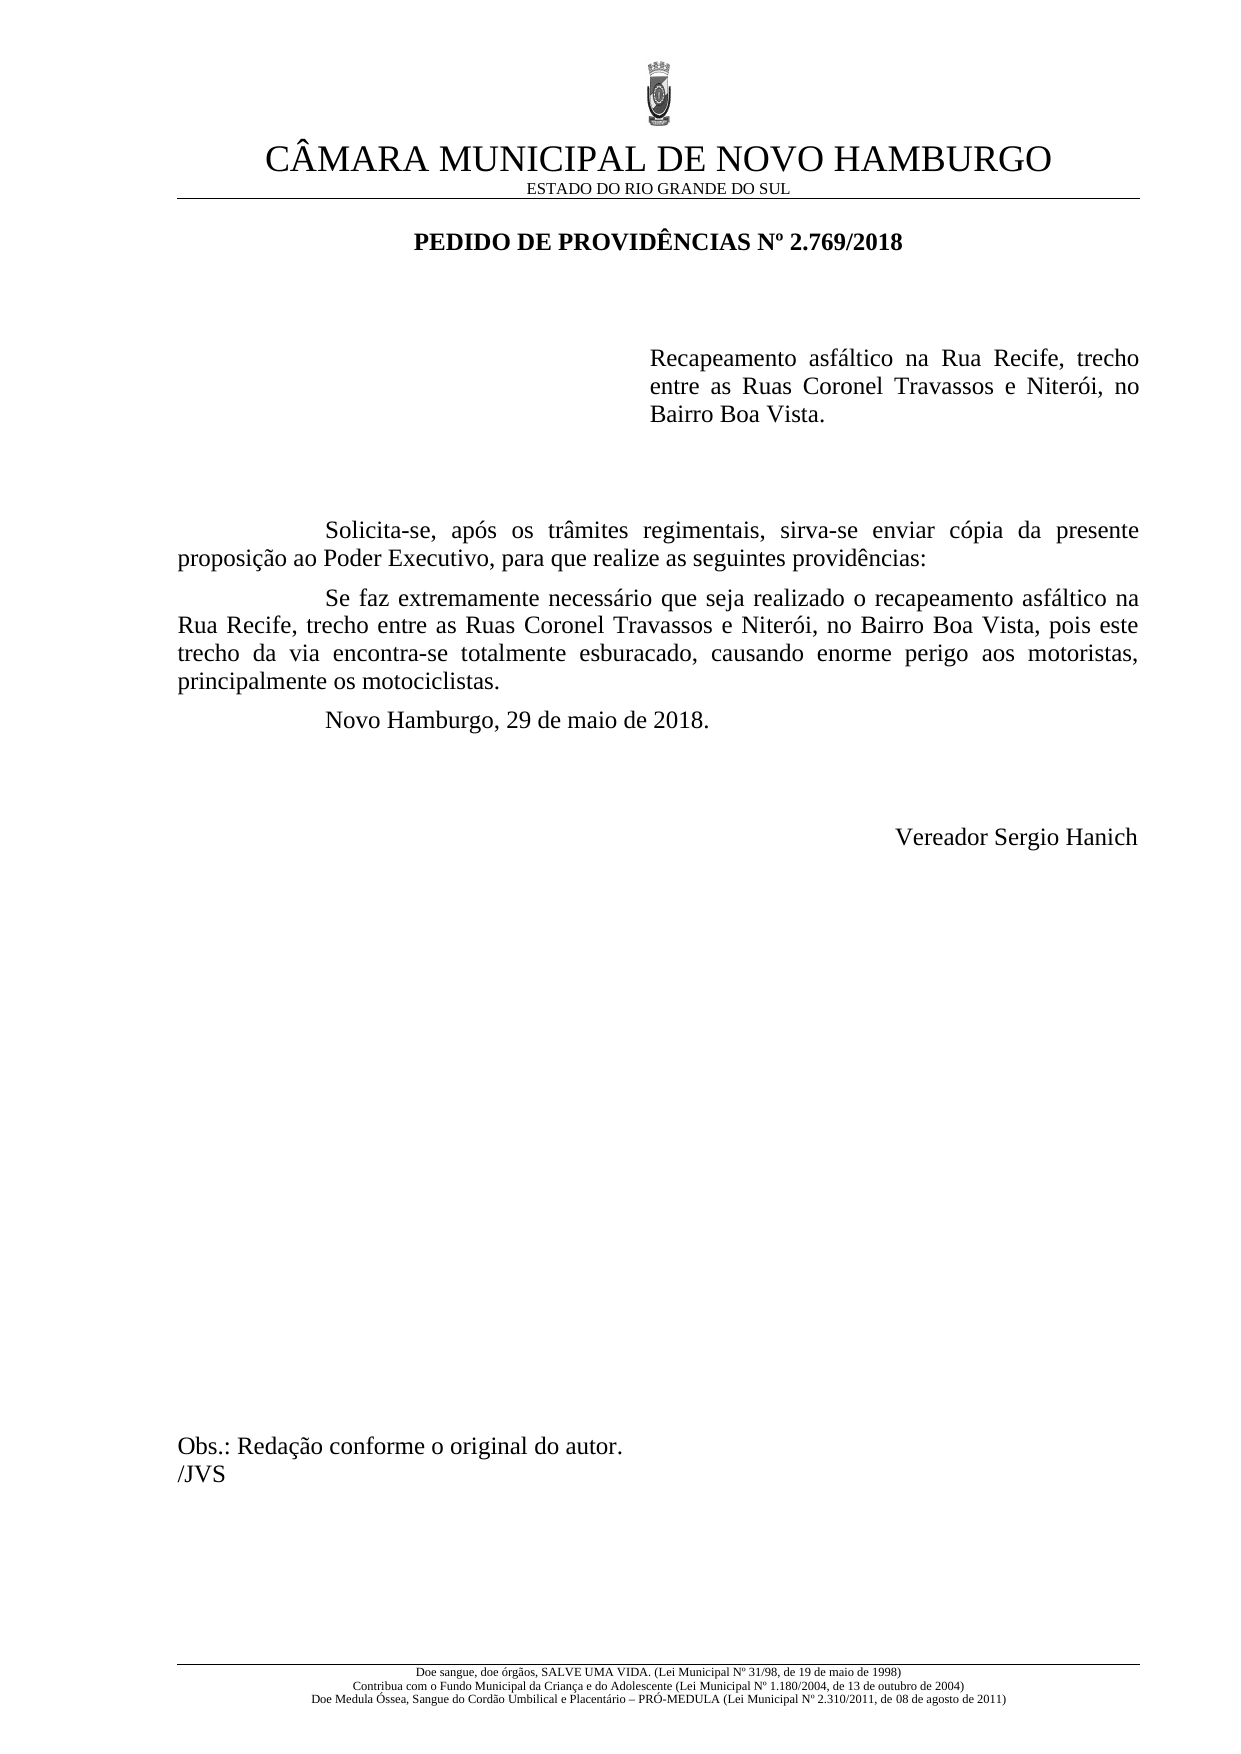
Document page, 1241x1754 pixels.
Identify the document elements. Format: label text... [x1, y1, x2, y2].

text PEDIDO DE PROVIDÊNCIAS Nº 2.769/2018 [177, 228, 1140, 256]
text Novo Hamburgo, 29 de maio de 2018. [177, 706, 1140, 734]
text Recapeamento asfáltico na Rua Recife, trecho entre as Ruas Coronel Travassos e Niterói, no Bairro Boa Vista. [649, 344, 1140, 428]
text Vereador Sergio Hanich [768, 823, 1140, 850]
text Obs.: Redação conforme o original do autor. [177, 1432, 1140, 1460]
text /JVS [177, 1460, 1140, 1488]
text Solicita-se, após os trâmites regimentais, sirva-se enviar cópia da presente proposição ao Poder Executivo, para que realize as seguintes providências: [177, 516, 1140, 572]
text Se faz extremamente necessário que seja realizado o recapeamento asfáltico na Rua Recife, trecho entre as Ruas Coronel Travassos e Niterói, no Bairro Boa Vista, pois este trecho da via encontra-se totalmente esburacado, causando enorme perigo aos motoristas, principalmente os motociclistas. [177, 584, 1140, 694]
